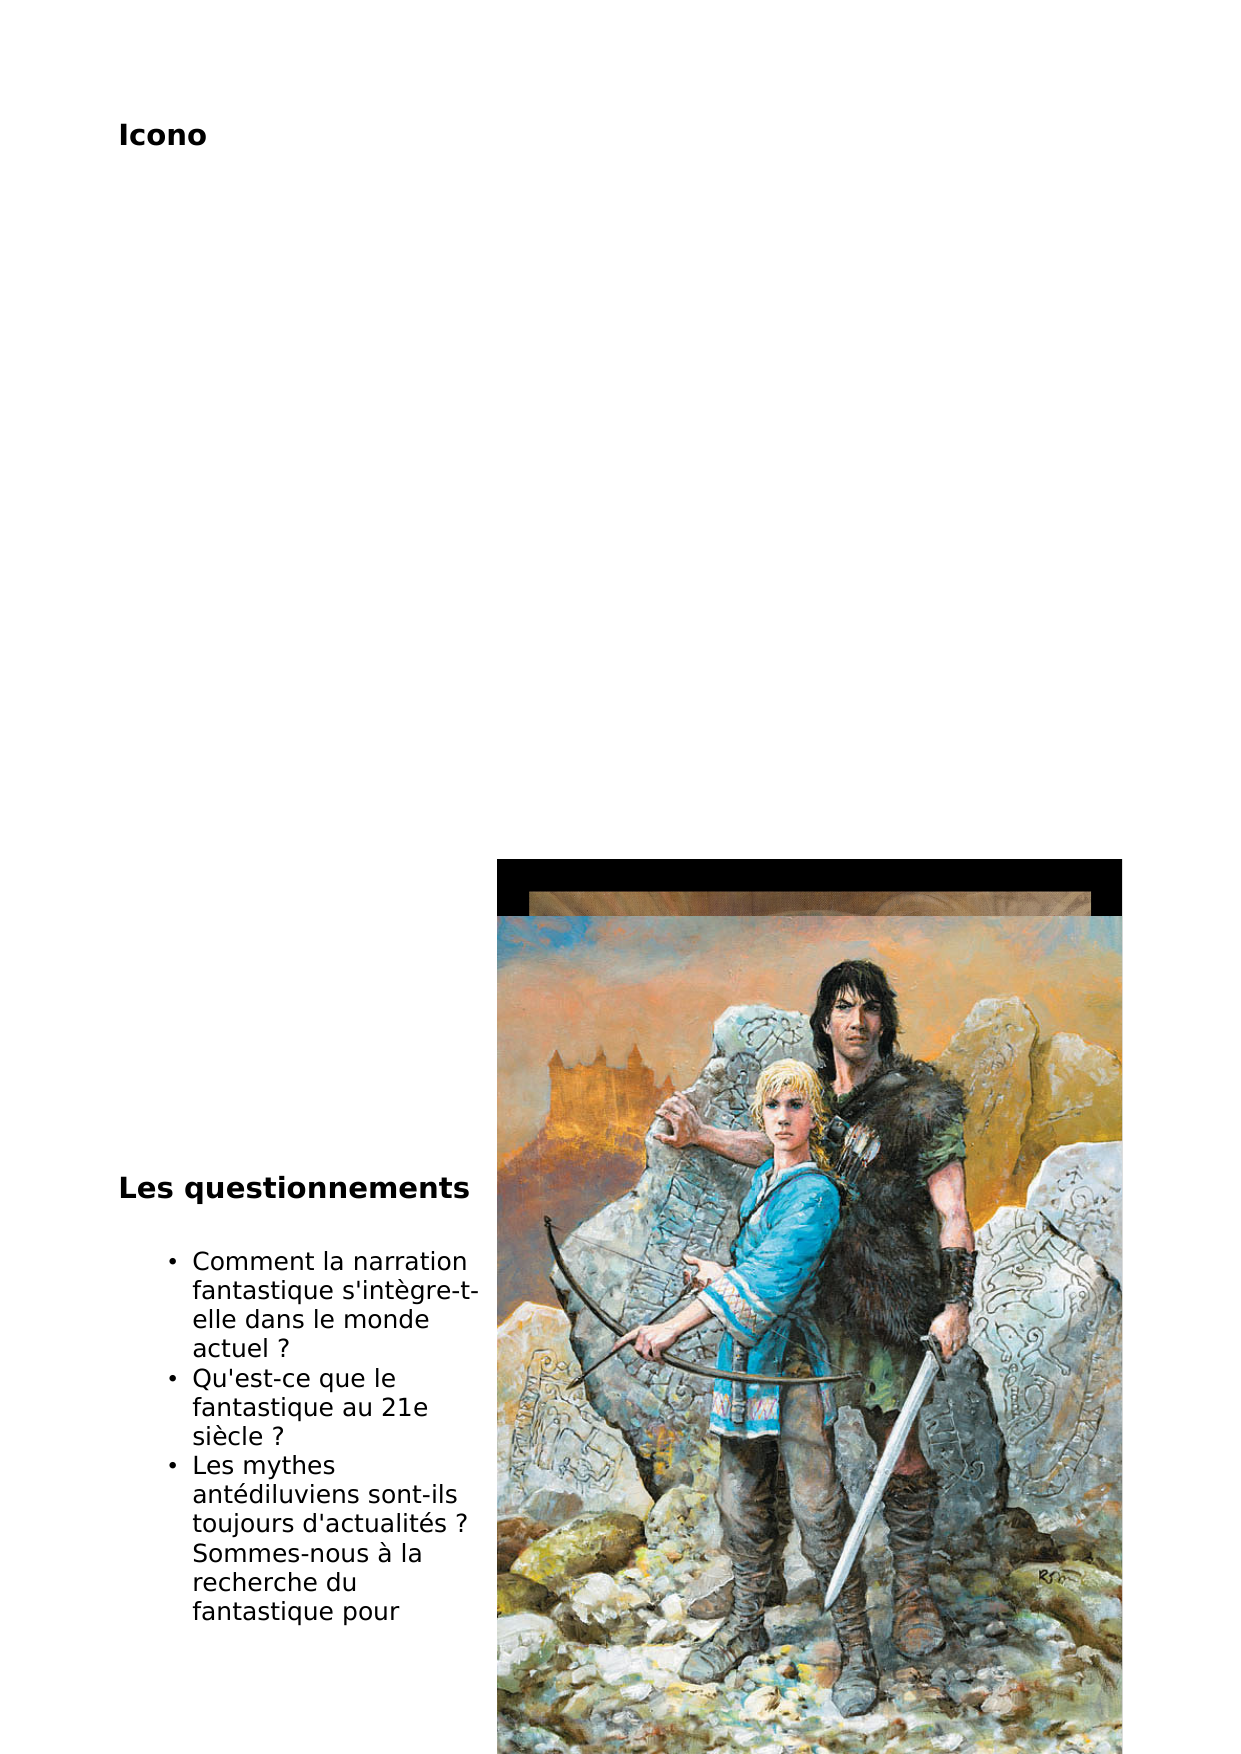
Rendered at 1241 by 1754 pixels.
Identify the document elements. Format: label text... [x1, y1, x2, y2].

subtitle Icono [118, 118, 1122, 152]
list Les mythes antédiluviens sont-ils toujours d'actualités ? Sommes-nous à la recherche du fantastique pour [177, 1451, 497, 1626]
list Comment la narration fantastique s'intègre-t-elle dans le monde actuel ? [177, 1247, 497, 1364]
list Qu'est-ce que le fantastique au 21e siècle ? [177, 1364, 497, 1451]
subtitle Les questionnements [118, 1171, 497, 1205]
picture [497, 859, 1123, 1754]
